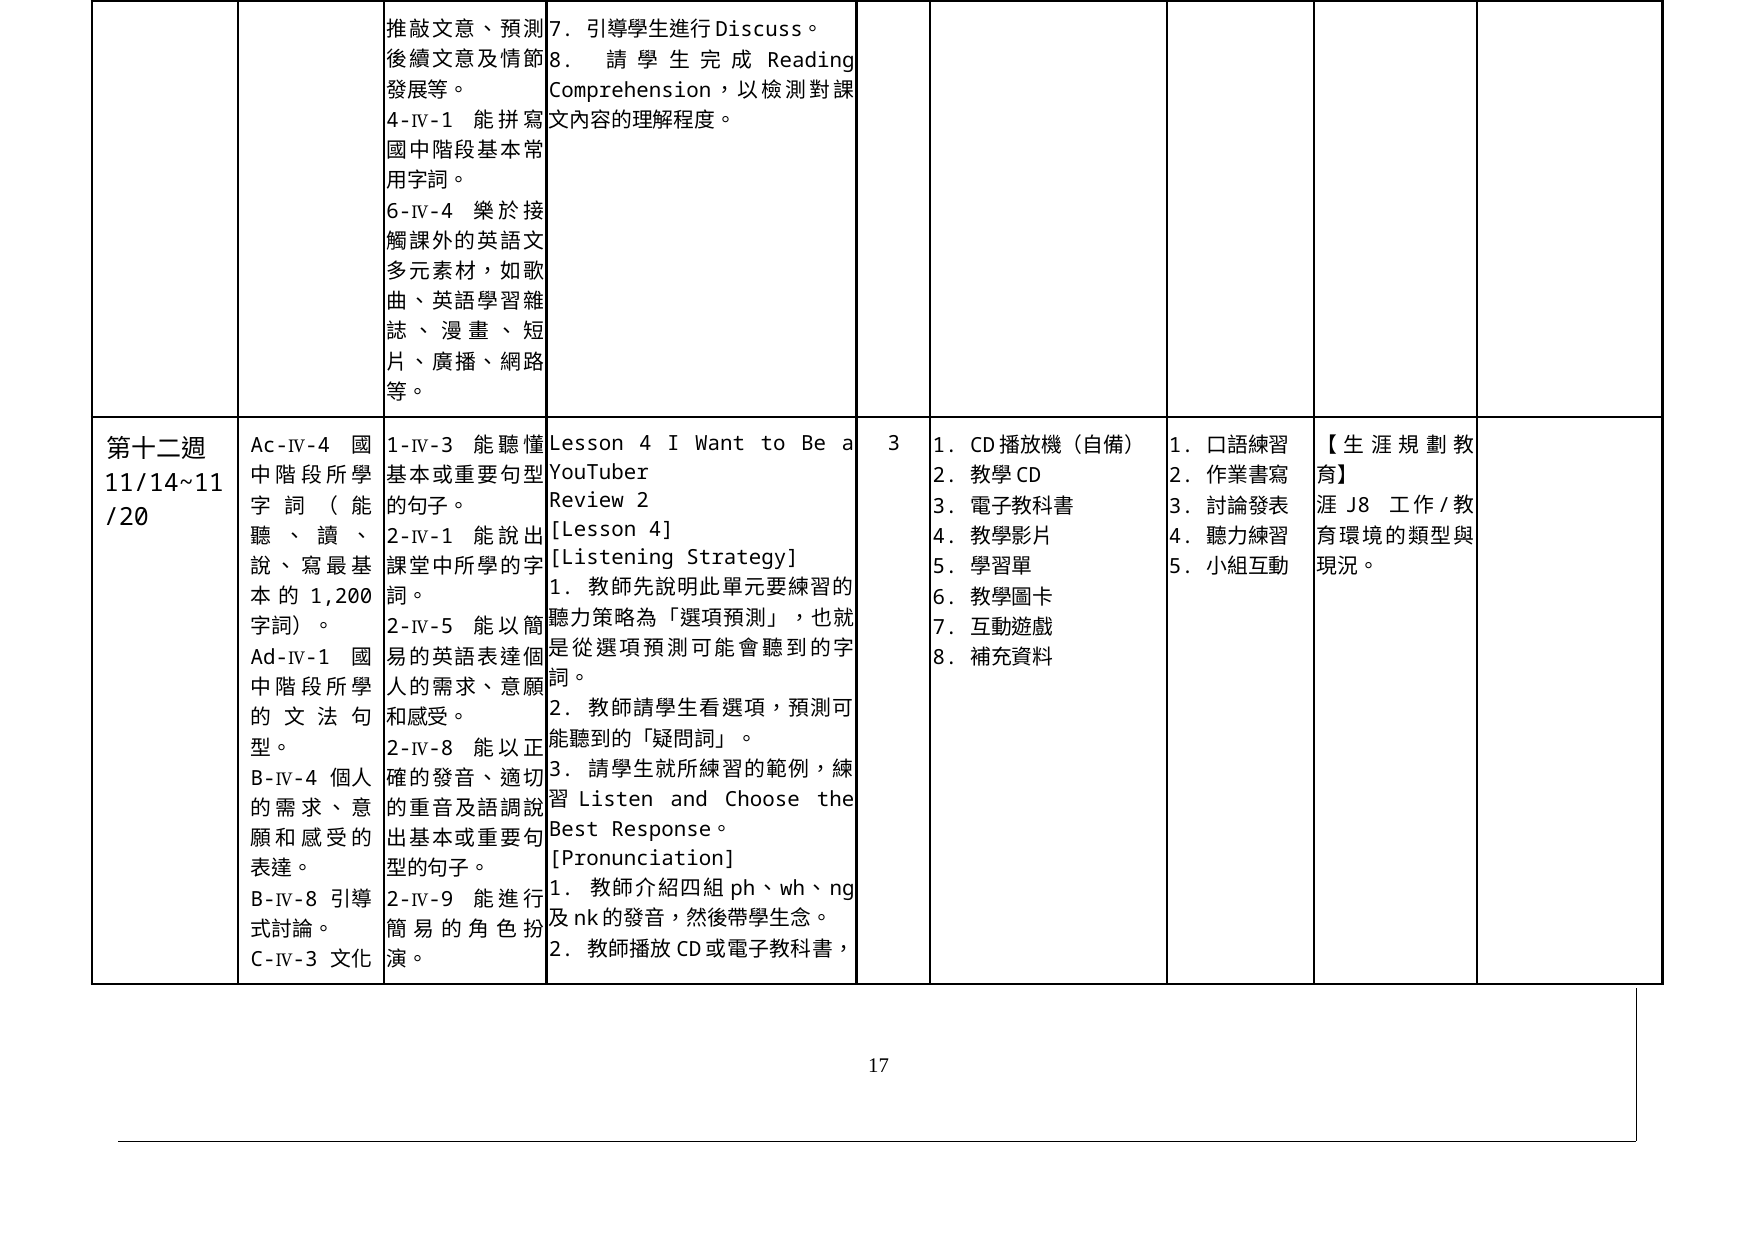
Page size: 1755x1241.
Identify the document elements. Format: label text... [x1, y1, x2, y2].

table_cell [1478, 418, 1661, 983]
table_cell 推敲文意、預測後續文意及情節發展等。 4-Ⅳ-1 能拼寫國中階段基本常用字詞。 6-Ⅳ-4 樂於接觸課外的英語文多元素材，如歌曲、英語學習雜誌、漫畫、短片、廣播、網路等。 [385, 2, 545, 416]
table_cell 1. 口語練習 2. 作業書寫 3. 討論發表 4. 聽力練習 5. 小組互動 [1168, 418, 1313, 983]
table_cell Lesson 4 I Want to Be a YouTuber Review 2 [Lesson 4] [Listening Strategy] 1. 教師先說明此單元要練習的聽力策略為「選項預測」，也就是從選項預測可能會聽到的字詞。 2. 教師請學生看選項，預測可能聽到的「疑問詞」。 3. 請學生就所練習的範例，練習Listen and Choose the Best Response。 [Pronunciation] 1. 教師介紹四組ph、wh、ng及nk的發音，然後帶學生念。 2. 教師播放CD或電子教科書， [548, 418, 855, 983]
table_cell Ac-Ⅳ-4 國中階段所學字詞（能聽、讀、說、寫最基本的1,200字詞）。 Ad-Ⅳ-1 國中階段所學的文法句型。 B-Ⅳ-4 個人的需求、意願和感受的表達。 B-Ⅳ-8 引導式討論。 C-Ⅳ-3 文化 [239, 418, 383, 983]
table_cell 【生涯規劃教育】 涯J8 工作/教育環境的類型與現況。 [1315, 418, 1476, 983]
table_cell 7. 引導學生進行Discuss。 8. 請學生完成Reading Comprehension，以檢測對課文內容的理解程度。 [548, 2, 855, 416]
table_cell 3 [858, 418, 929, 983]
table_cell 第十二週11/14~11/20 [93, 418, 237, 983]
table_cell [93, 2, 237, 416]
table_cell [239, 2, 383, 416]
table_cell [931, 2, 1166, 416]
table_cell [1315, 2, 1476, 416]
table_cell [858, 2, 929, 416]
table_cell [1168, 2, 1313, 416]
table_cell [1478, 2, 1661, 416]
table_cell 1-Ⅳ-3 能聽懂基本或重要句型的句子。 2-Ⅳ-1 能說出課堂中所學的字詞。 2-Ⅳ-5 能以簡易的英語表達個人的需求、意願和感受。 2-Ⅳ-8 能以正確的發音、適切的重音及語調說出基本或重要句型的句子。 2-Ⅳ-9 能進行簡易的角色扮演。 [385, 418, 545, 983]
table_cell 1. CD播放機（自備） 2. 教學CD 3. 電子教科書 4. 教學影片 5. 學習單 6. 教學圖卡 7. 互動遊戲 8. 補充資料 [931, 418, 1166, 983]
